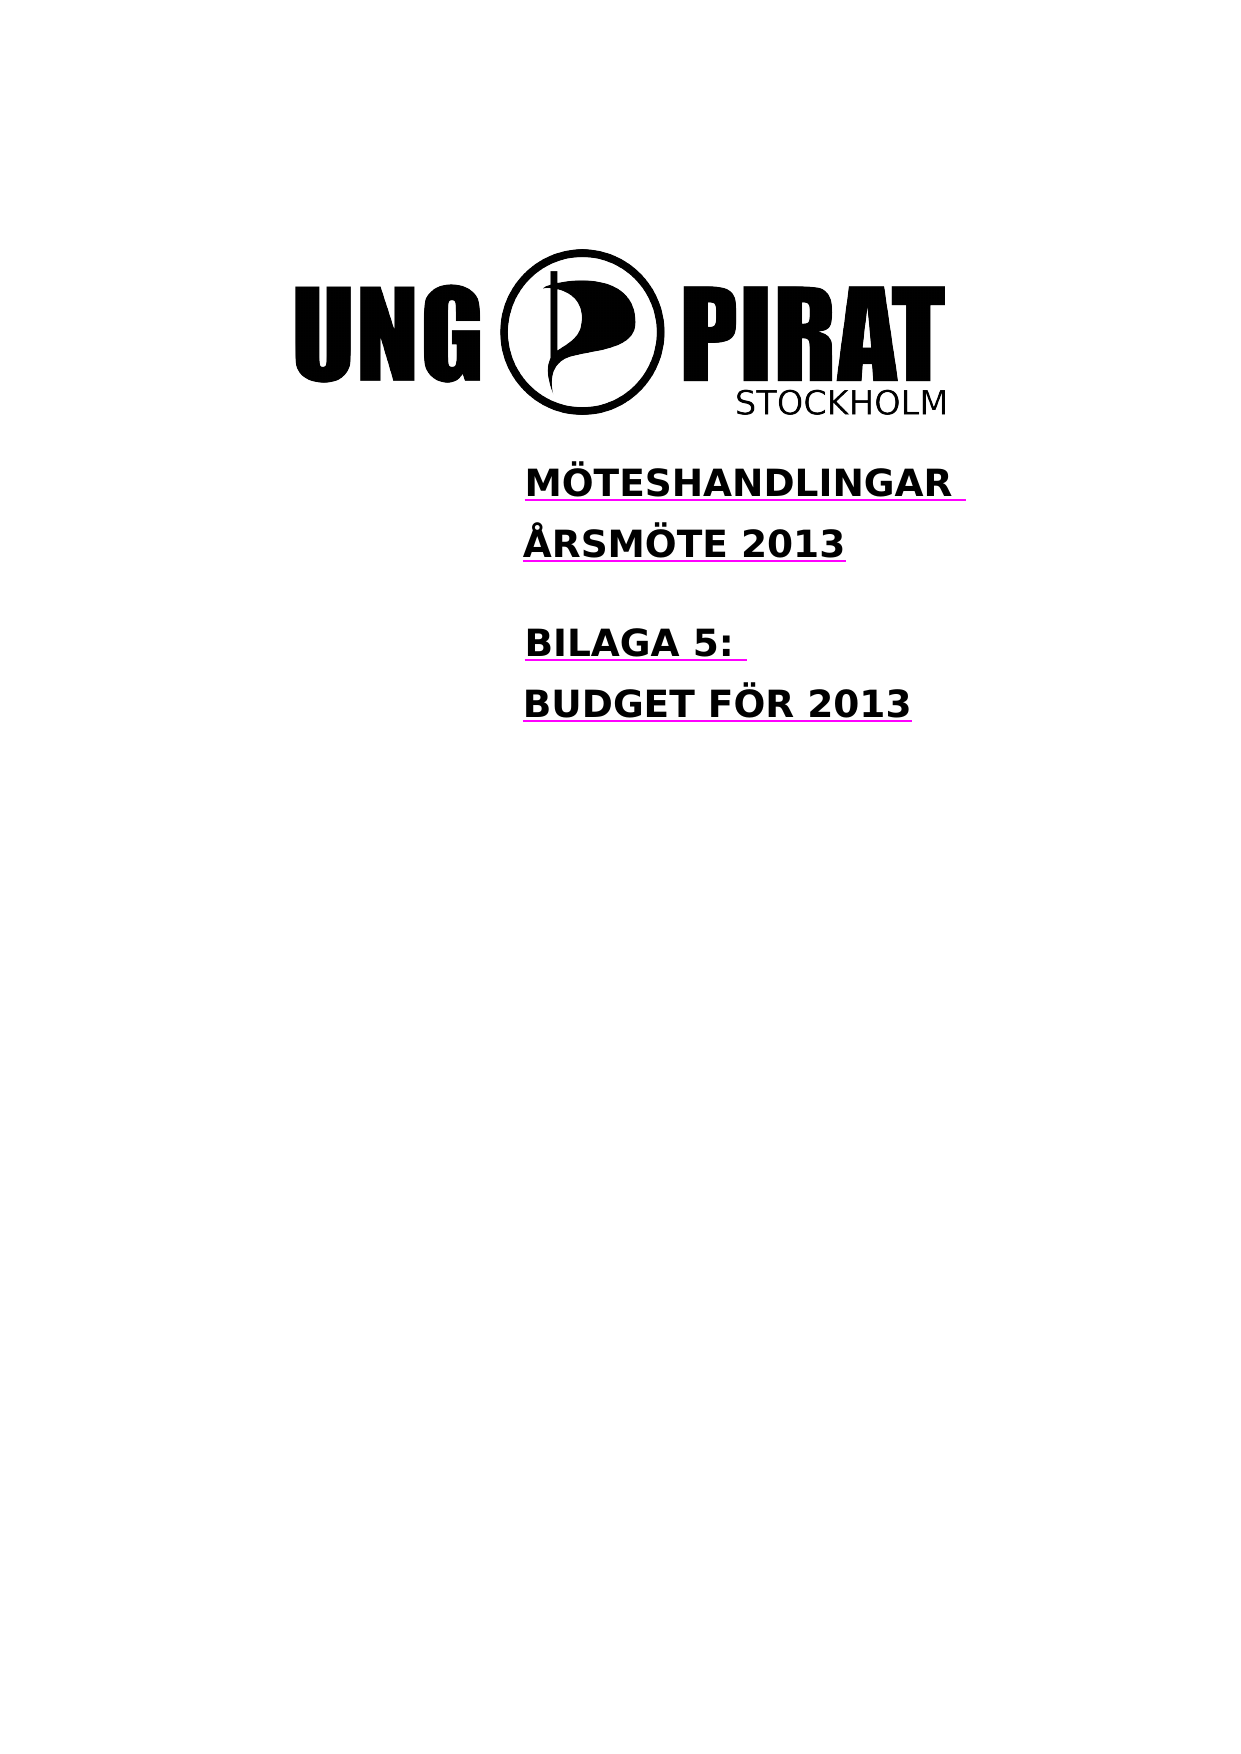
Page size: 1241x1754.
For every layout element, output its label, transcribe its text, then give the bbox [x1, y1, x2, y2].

subtitle Möteshandlingar Årsmöte 2013 [523, 462, 1122, 567]
subtitle Bilaga 5: Budget för 2013 [523, 621, 1122, 726]
picture [295, 249, 945, 415]
